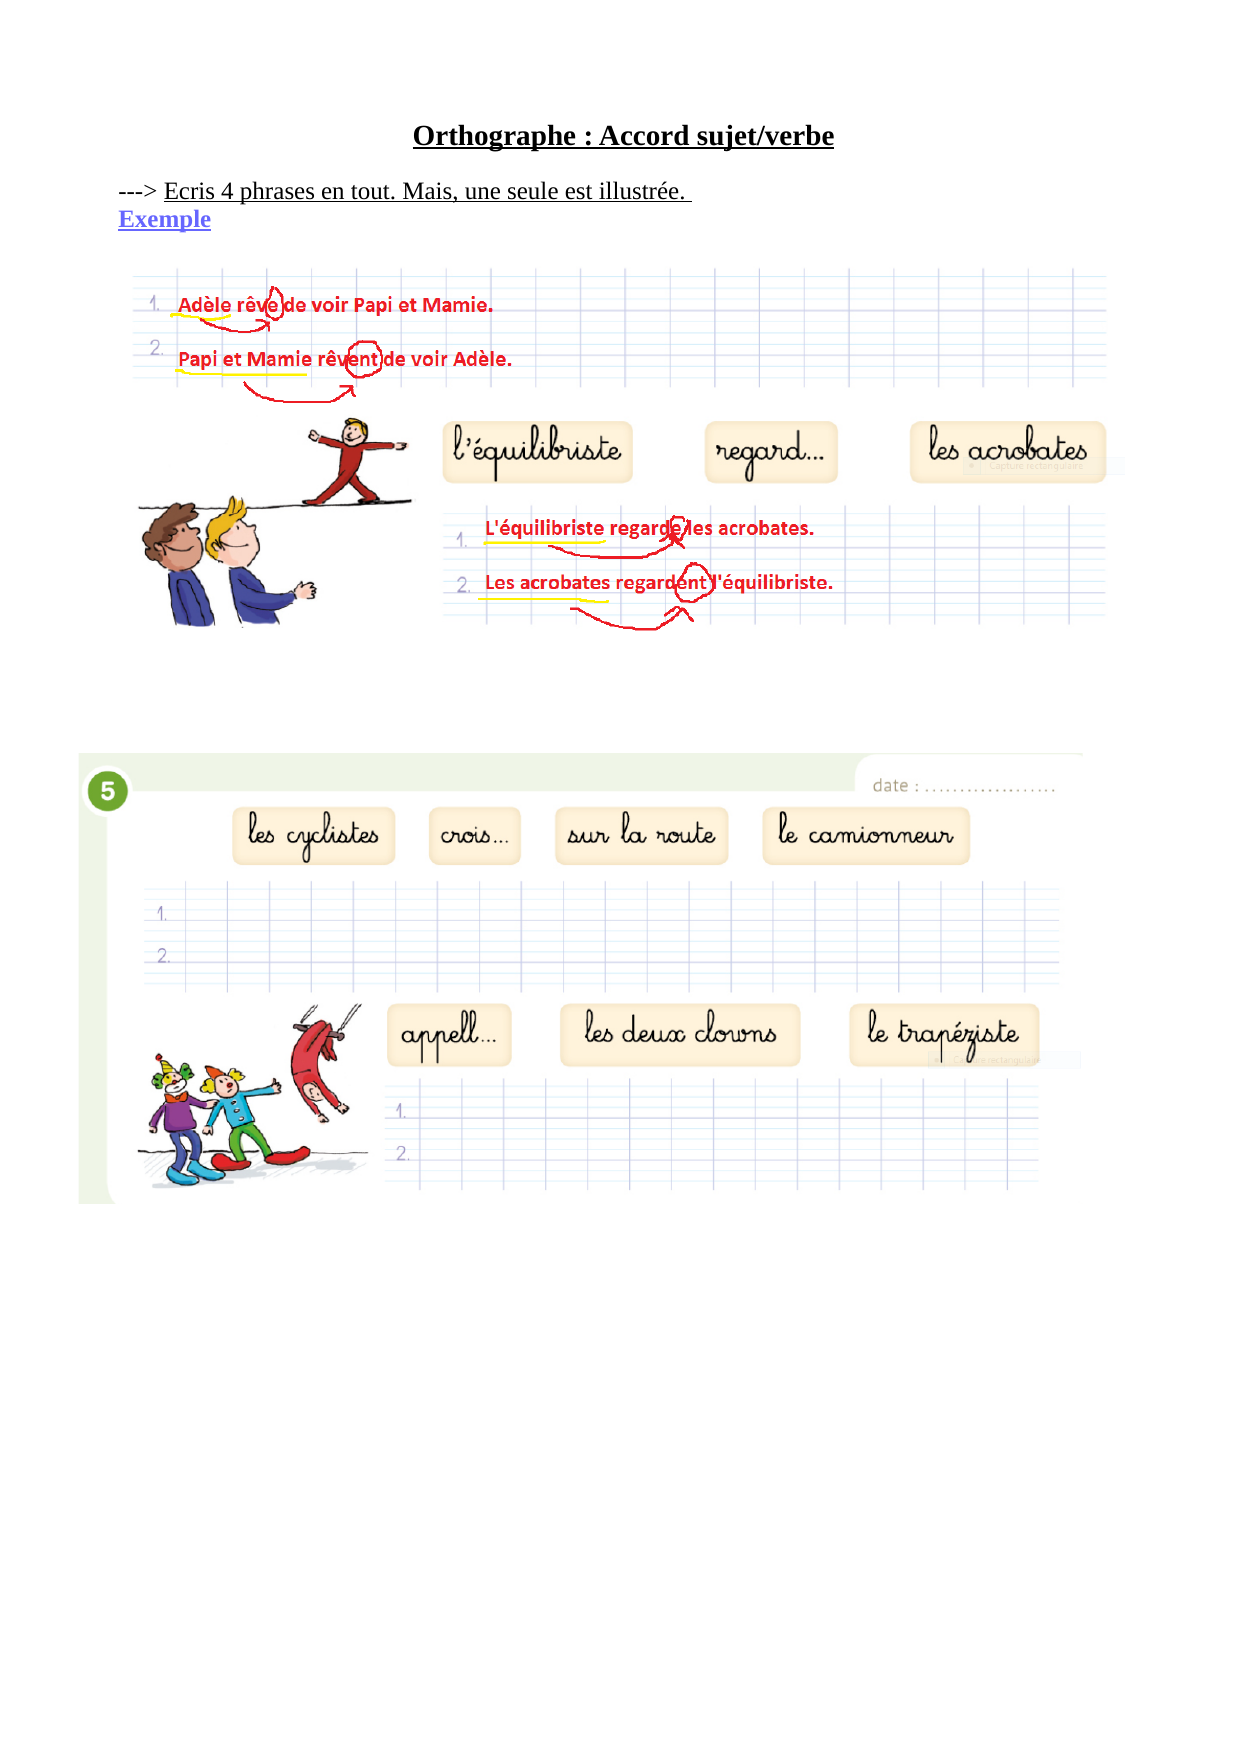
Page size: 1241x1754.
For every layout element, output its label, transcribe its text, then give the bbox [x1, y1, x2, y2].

text Exemple [118, 204, 1128, 233]
text Orthographe : Accord sujet/verbe [118, 118, 1128, 152]
text ---> Ecris 4 phrases en tout. Mais, une seule est illustrée. [118, 176, 1128, 204]
picture [78, 751, 1083, 1204]
picture [121, 262, 1126, 687]
